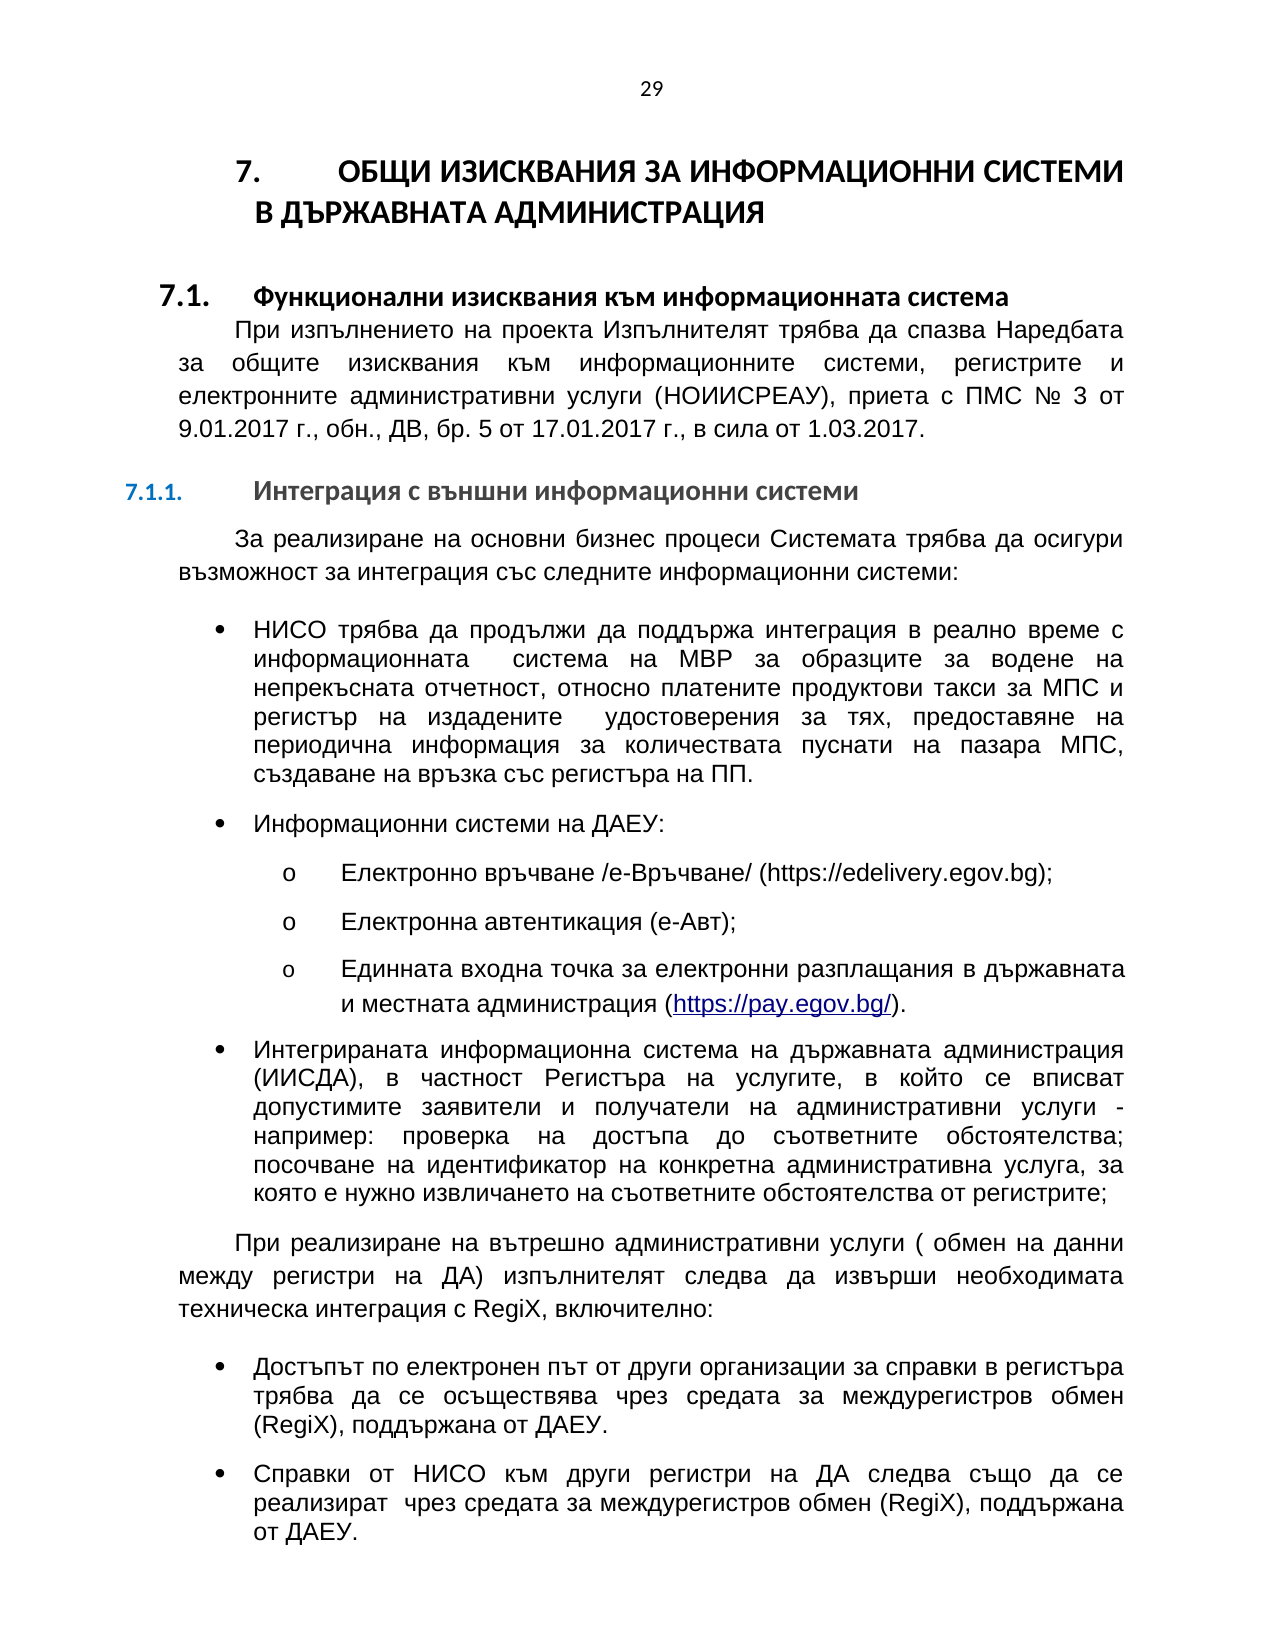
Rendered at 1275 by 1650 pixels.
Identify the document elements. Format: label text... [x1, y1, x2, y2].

list Електронна автентикация (е-Авт); [282, 906, 1125, 937]
text При изпълнението на проекта Изпълнителят трябва да спазва Наредбата за общите изисквания към информационните системи, регистрите и електронните административни услуги (НОИИСРЕАУ), приета с ПМС № 3 от 9.01.2017 г., обн., ДВ, бр. 5 от 17.01.2017 г., в сила от 1.03.2017. [178, 315, 1125, 443]
list Справки от НИСО към други регистри на ДА следва също да се реализират чрез средата за междурегистров обмен (RegiX), поддържана от ДАЕУ. [216, 1459, 1125, 1546]
text При реализиране на вътрешно административни услуги ( обмен на данни между регистри на ДА) изпълнителят следва да извърши необходимата техническа интеграция с RegiX, включително: [178, 1228, 1125, 1323]
subtitle ОБЩИ ИЗИСКВАНИЯ ЗА ИНФОРМАЦИОННИ СИСТЕМИ В ДЪРЖАВНАТА АДМИНИСТРАЦИЯ [235, 150, 1125, 231]
text За реализиране на основни бизнес процеси Системата трябва да осигури възможност за интеграция със следните информационни системи: [178, 524, 1125, 586]
list Електронно връчване /е-Връчване/ (https://edelivery.egov.bg); [282, 858, 1125, 889]
list Информационни системи на ДАЕУ: [216, 809, 1125, 838]
list Интегрираната информационна система на държавната администрация (ИИСДА), в частност Регистъра на услугите, в който се вписват допустимите заявители и получатели на административни услуги - например: проверка на достъпа до съответните обстоятелства; посочване на идентификатор на конкретна административна услуга, за която е нужно извличането на съответните обстоятелства от регистрите; [216, 1034, 1125, 1207]
list Достъпът по електронен път от други организации за справки в регистъра трябва да се осъществява чрез средата за междурегистров обмен (RegiX), поддържана от ДАЕУ. [216, 1352, 1125, 1438]
subtitle Интеграция с външни информационни системи [125, 472, 1125, 508]
list Единната входна точка за електронни разплащания в държавната и местната администрация (https://pay.egov.bg/). [282, 954, 1125, 1018]
subtitle Функционални изисквания към информационната система [159, 274, 1125, 315]
list НИСО трябва да продължи да поддържа интеграция в реално време с информационната система на МВР за образците за водене на непрекъсната отчетност, относно платените продуктови такси за МПС и регистър на издадените удостоверения за тях, предоставяне на периодична информация за количествата пуснати на пазара МПС, създаване на връзка със регистъра на ПП. [216, 615, 1125, 788]
